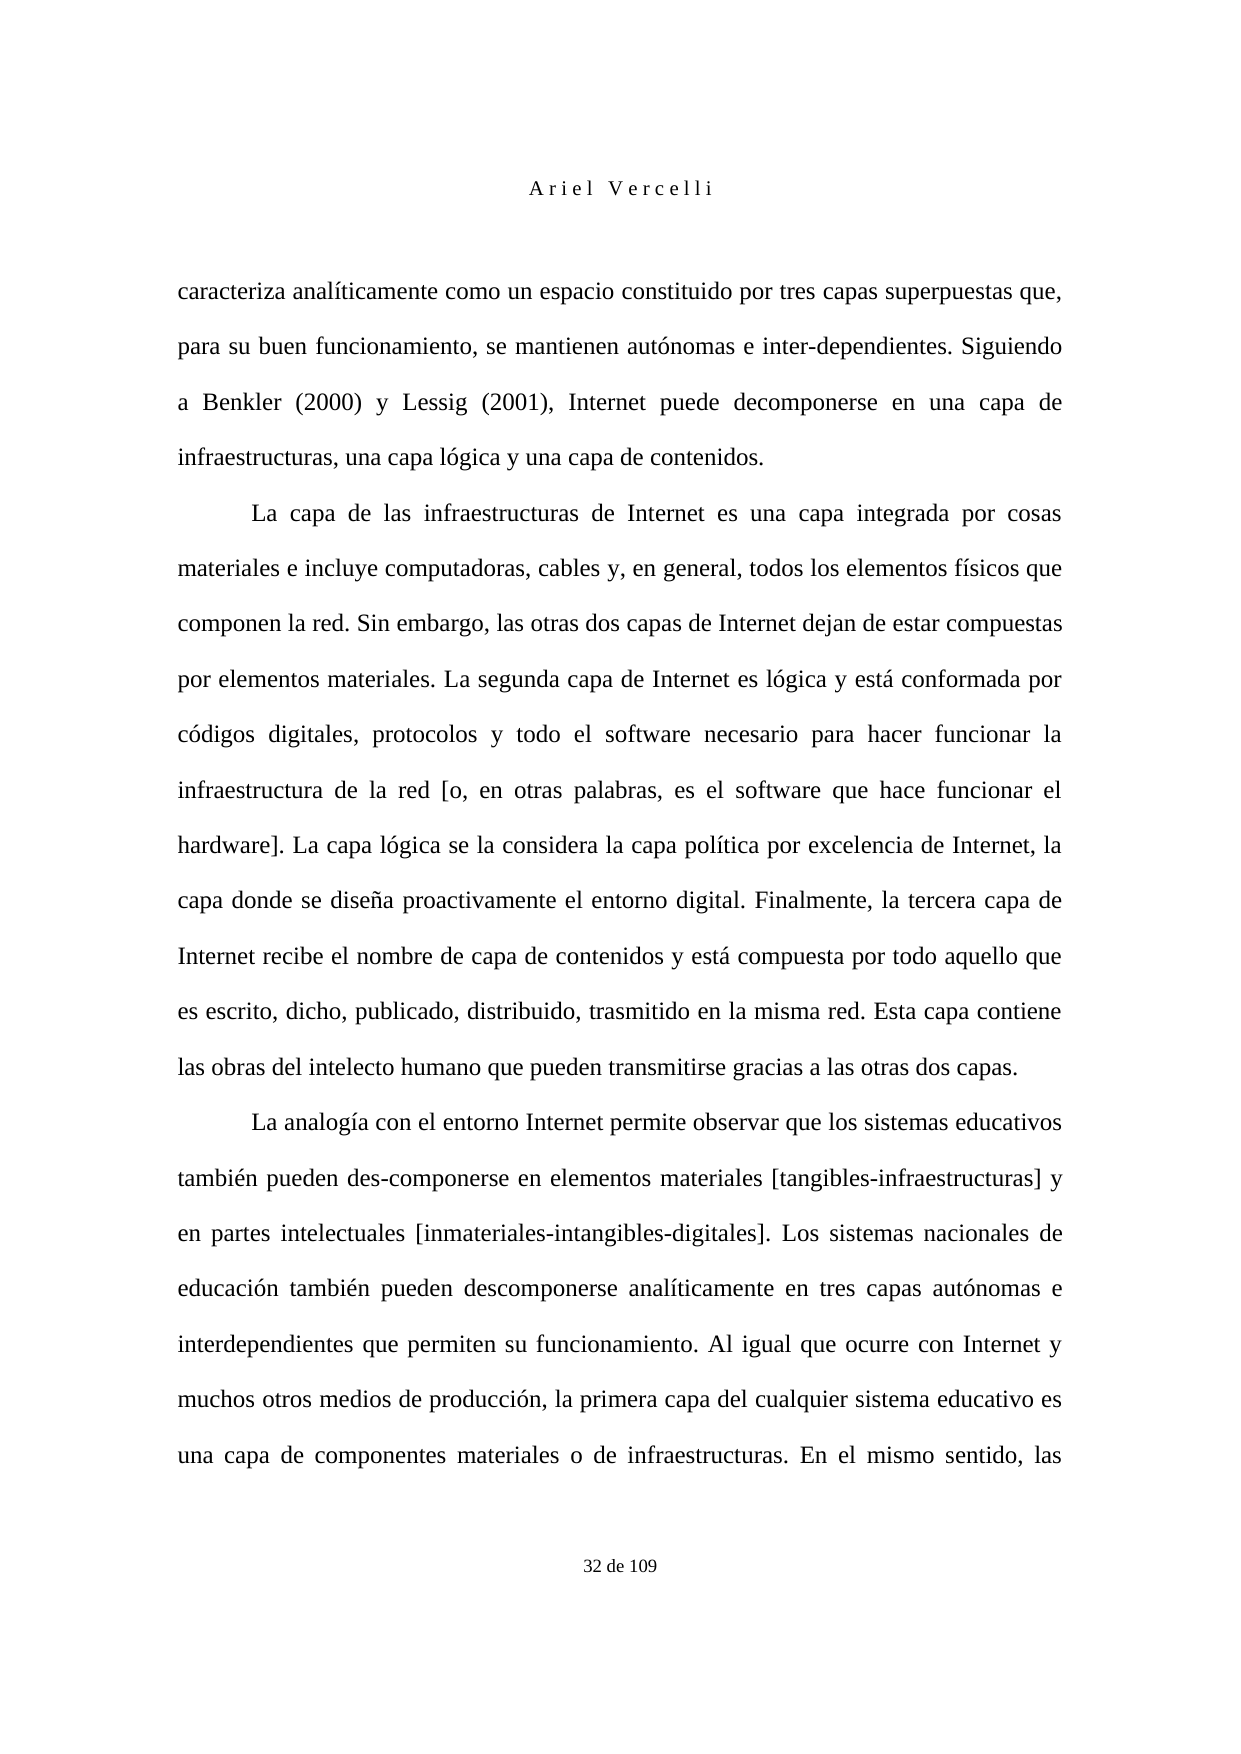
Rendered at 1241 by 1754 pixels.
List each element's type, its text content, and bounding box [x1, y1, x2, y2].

text caracteriza analíticamente como un espacio constituido por tres capas superpuestas que, para su buen funcionamiento, se mantienen autónomas e inter-dependientes. Siguiendo a Benkler (2000) y Lessig (2001), Internet puede decomponerse en una capa de infraestructuras, una capa lógica y una capa de contenidos. [177, 277, 1063, 471]
text La analogía con el entorno Internet permite observar que los sistemas educativos también pueden des-componerse en elementos materiales [tangibles-infraestructuras] y en partes intelectuales [inmateriales-intangibles-digitales]. Los sistemas nacionales de educación también pueden descomponerse analíticamente en tres capas autónomas e interdependientes que permiten su funcionamiento. Al igual que ocurre con Internet y muchos otros medios de producción, la primera capa del cualquier sistema educativo es una capa de componentes materiales o de infraestructuras. En el mismo sentido, las [177, 1108, 1063, 1468]
text La capa de las infraestructuras de Internet es una capa integrada por cosas materiales e incluye computadoras, cables y, en general, todos los elementos físicos que componen la red. Sin embargo, las otras dos capas de Internet dejan de estar compuestas por elementos materiales. La segunda capa de Internet es lógica y está conformada por códigos digitales, protocolos y todo el software necesario para hacer funcionar la infraestructura de la red [o, en otras palabras, es el software que hace funcionar el hardware]. La capa lógica se la considera la capa política por excelencia de Internet, la capa donde se diseña proactivamente el entorno digital. Finalmente, la tercera capa de Internet recibe el nombre de capa de contenidos y está compuesta por todo aquello que es escrito, dicho, publicado, distribuido, trasmitido en la misma red. Esta capa contiene las obras del intelecto humano que pueden transmitirse gracias a las otras dos capas. [177, 499, 1063, 1081]
